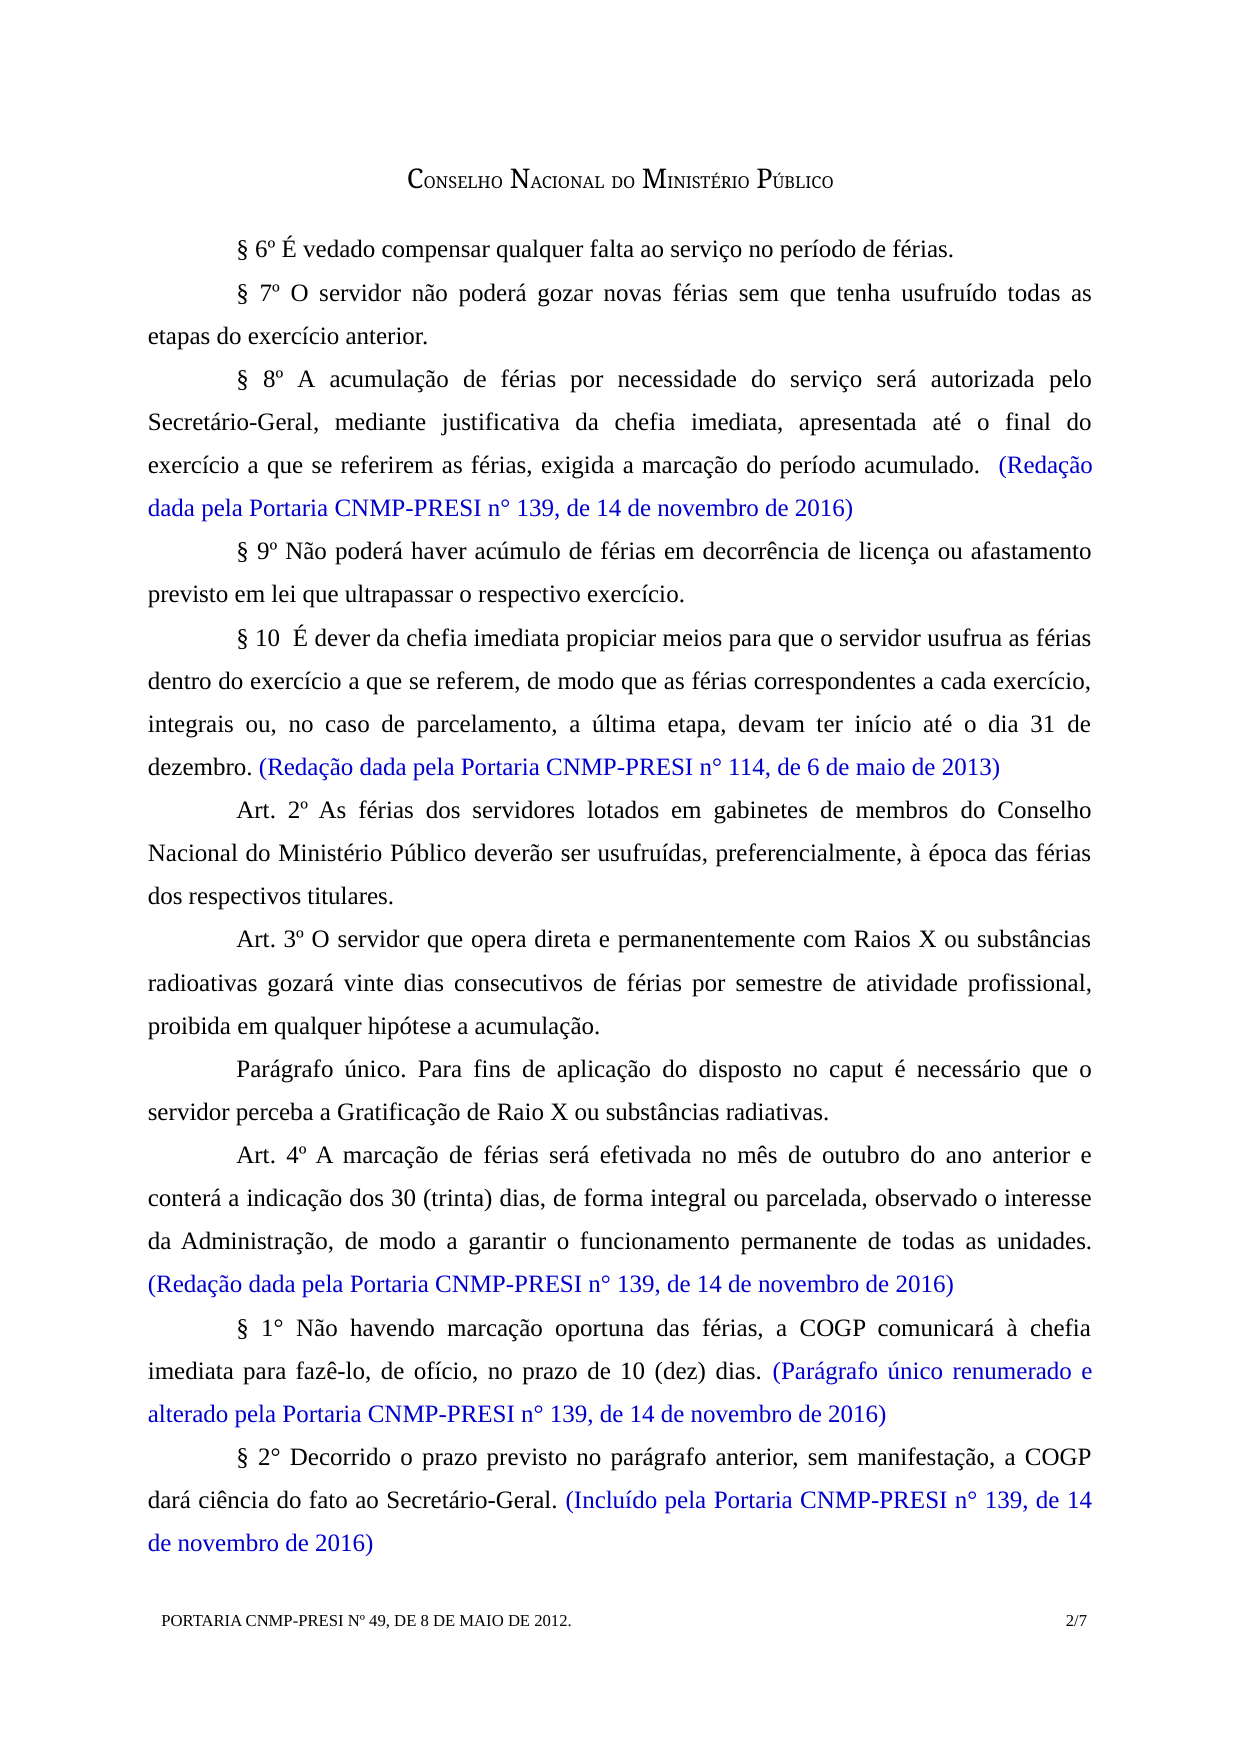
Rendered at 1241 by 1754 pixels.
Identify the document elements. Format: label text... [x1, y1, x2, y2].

text Art. 3º O servidor que opera direta e permanentemente com Raios X ou substâncias radioativas gozará vinte dias consecutivos de férias por semestre de atividade profissional, proibida em qualquer hipótese a acumulação. [148, 924, 1093, 1039]
text Art. 2º As férias dos servidores lotados em gabinetes de membros do Conselho Nacional do Ministério Público deverão ser usufruídas, preferencialmente, à época das férias dos respectivos titulares. [148, 795, 1093, 910]
text § 10 É dever da chefia imediata propiciar meios para que o servidor usufrua as férias dentro do exercício a que se referem, de modo que as férias correspondentes a cada exercício, integrais ou, no caso de parcelamento, a última etapa, devam ter início até o dia 31 de dezembro. (Redação dada pela Portaria CNMP-PRESI n° 114, de 6 de maio de 2013) [148, 623, 1093, 781]
text Art. 4º A marcação de férias será efetivada no mês de outubro do ano anterior e conterá a indicação dos 30 (trinta) dias, de forma integral ou parcelada, observado o interesse da Administração, de modo a garantir o funcionamento permanente de todas as unidades. (Redação dada pela Portaria CNMP-PRESI n° 139, de 14 de novembro de 2016) [148, 1140, 1093, 1298]
text § 9º Não poderá haver acúmulo de férias em decorrência de licença ou afastamento previsto em lei que ultrapassar o respectivo exercício. [148, 536, 1093, 608]
text § 1° Não havendo marcação oportuna das férias, a COGP comunicará à chefia imediata para fazê-lo, de ofício, no prazo de 10 (dez) dias. (Parágrafo único renumerado e alterado pela Portaria CNMP-PRESI n° 139, de 14 de novembro de 2016) [148, 1313, 1093, 1428]
text § 7º O servidor não poderá gozar novas férias sem que tenha usufruído todas as etapas do exercício anterior. [148, 278, 1093, 349]
text § 8º A acumulação de férias por necessidade do serviço será autorizada pelo Secretário-Geral, mediante justificativa da chefia imediata, apresentada até o final do exercício a que se referirem as férias, exigida a marcação do período acumulado. (Redação dada pela Portaria CNMP-PRESI n° 139, de 14 de novembro de 2016) [148, 364, 1093, 522]
text Parágrafo único. Para fins de aplicação do disposto no caput é necessário que o servidor perceba a Gratificação de Raio X ou substâncias radiativas. [148, 1054, 1093, 1126]
text § 2° Decorrido o prazo previsto no parágrafo anterior, sem manifestação, a COGP dará ciência do fato ao Secretário-Geral. (Incluído pela Portaria CNMP-PRESI n° 139, de 14 de novembro de 2016) [148, 1442, 1093, 1557]
text § 6º É vedado compensar qualquer falta ao serviço no período de férias. [148, 234, 1093, 263]
